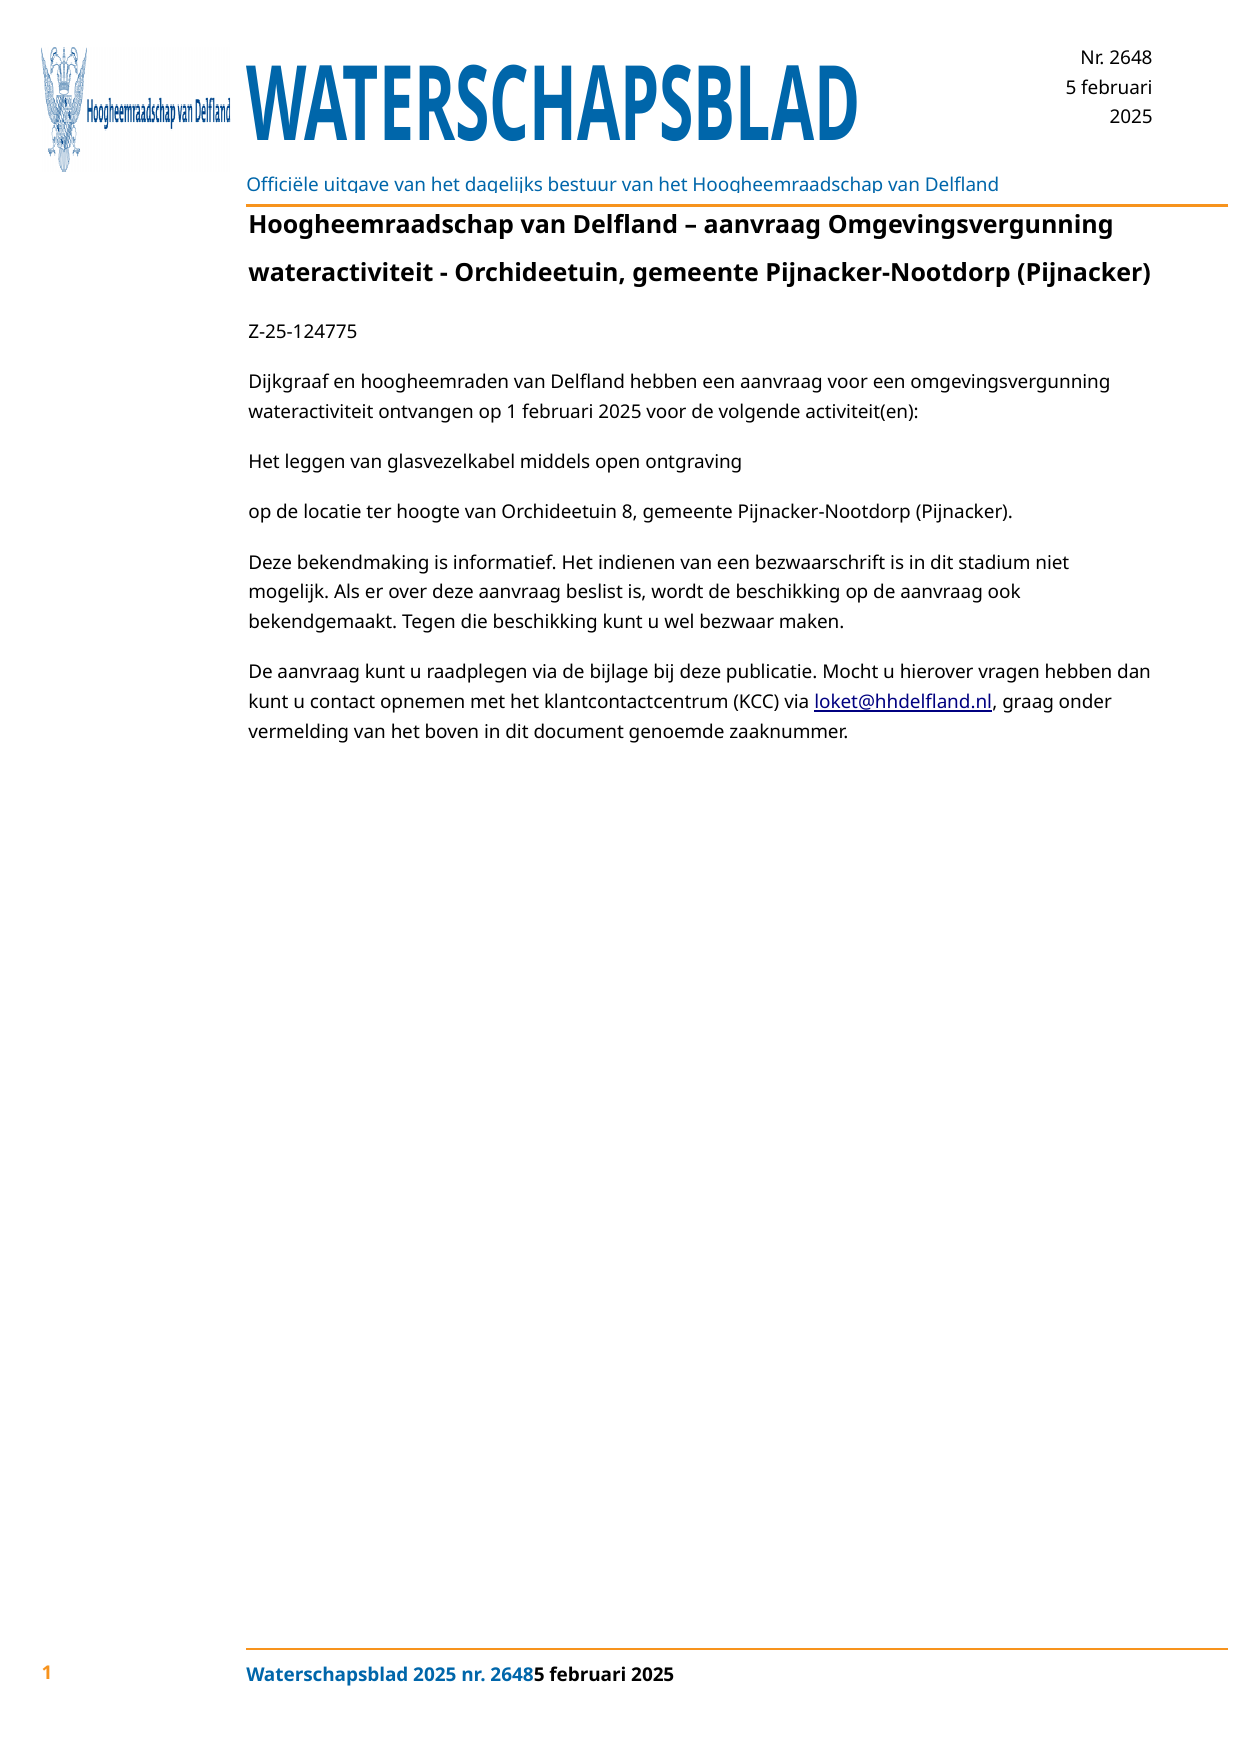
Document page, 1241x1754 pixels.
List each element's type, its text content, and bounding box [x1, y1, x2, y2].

text Het leggen van glasvezelkabel middels open ontgraving [248, 448, 1152, 474]
picture [41, 47, 231, 172]
text Z-25-124775 [248, 318, 1152, 344]
text Dijkgraaf en hoogheemraden van Delfland hebben een aanvraag voor een omgevingsvergunning wateractiviteit ontvangen op 1 februari 2025 voor de volgende activiteit(en): [248, 368, 1152, 424]
text De aanvraag kunt u raadplegen via de bijlage bij deze publicatie. Mocht u hierover vragen hebben dan kunt u contact opnemen met het klantcontactcentrum (KCC) via loket@hhdelfland.nl, graag onder vermelding van het boven in dit document genoemde zaaknummer. [248, 659, 1152, 744]
text op de locatie ter hoogte van Orchideetuin 8, gemeente Pijnacker-Nootdorp (Pijnacker). [248, 499, 1152, 524]
text Deze bekendmaking is informatief. Het indienen van een bezwaarschrift is in dit stadium niet mogelijk. Als er over deze aanvraag beslist is, wordt de beschikking op de aanvraag ook bekendgemaakt. Tegen die beschikking kunt u wel bezwaar maken. [248, 549, 1152, 634]
text Hoogheemraadschap van Delfland – aanvraag Omgevingsvergunning wateractiviteit - Orchideetuin, gemeente Pijnacker-Nootdorp (Pijnacker) [248, 207, 1152, 288]
